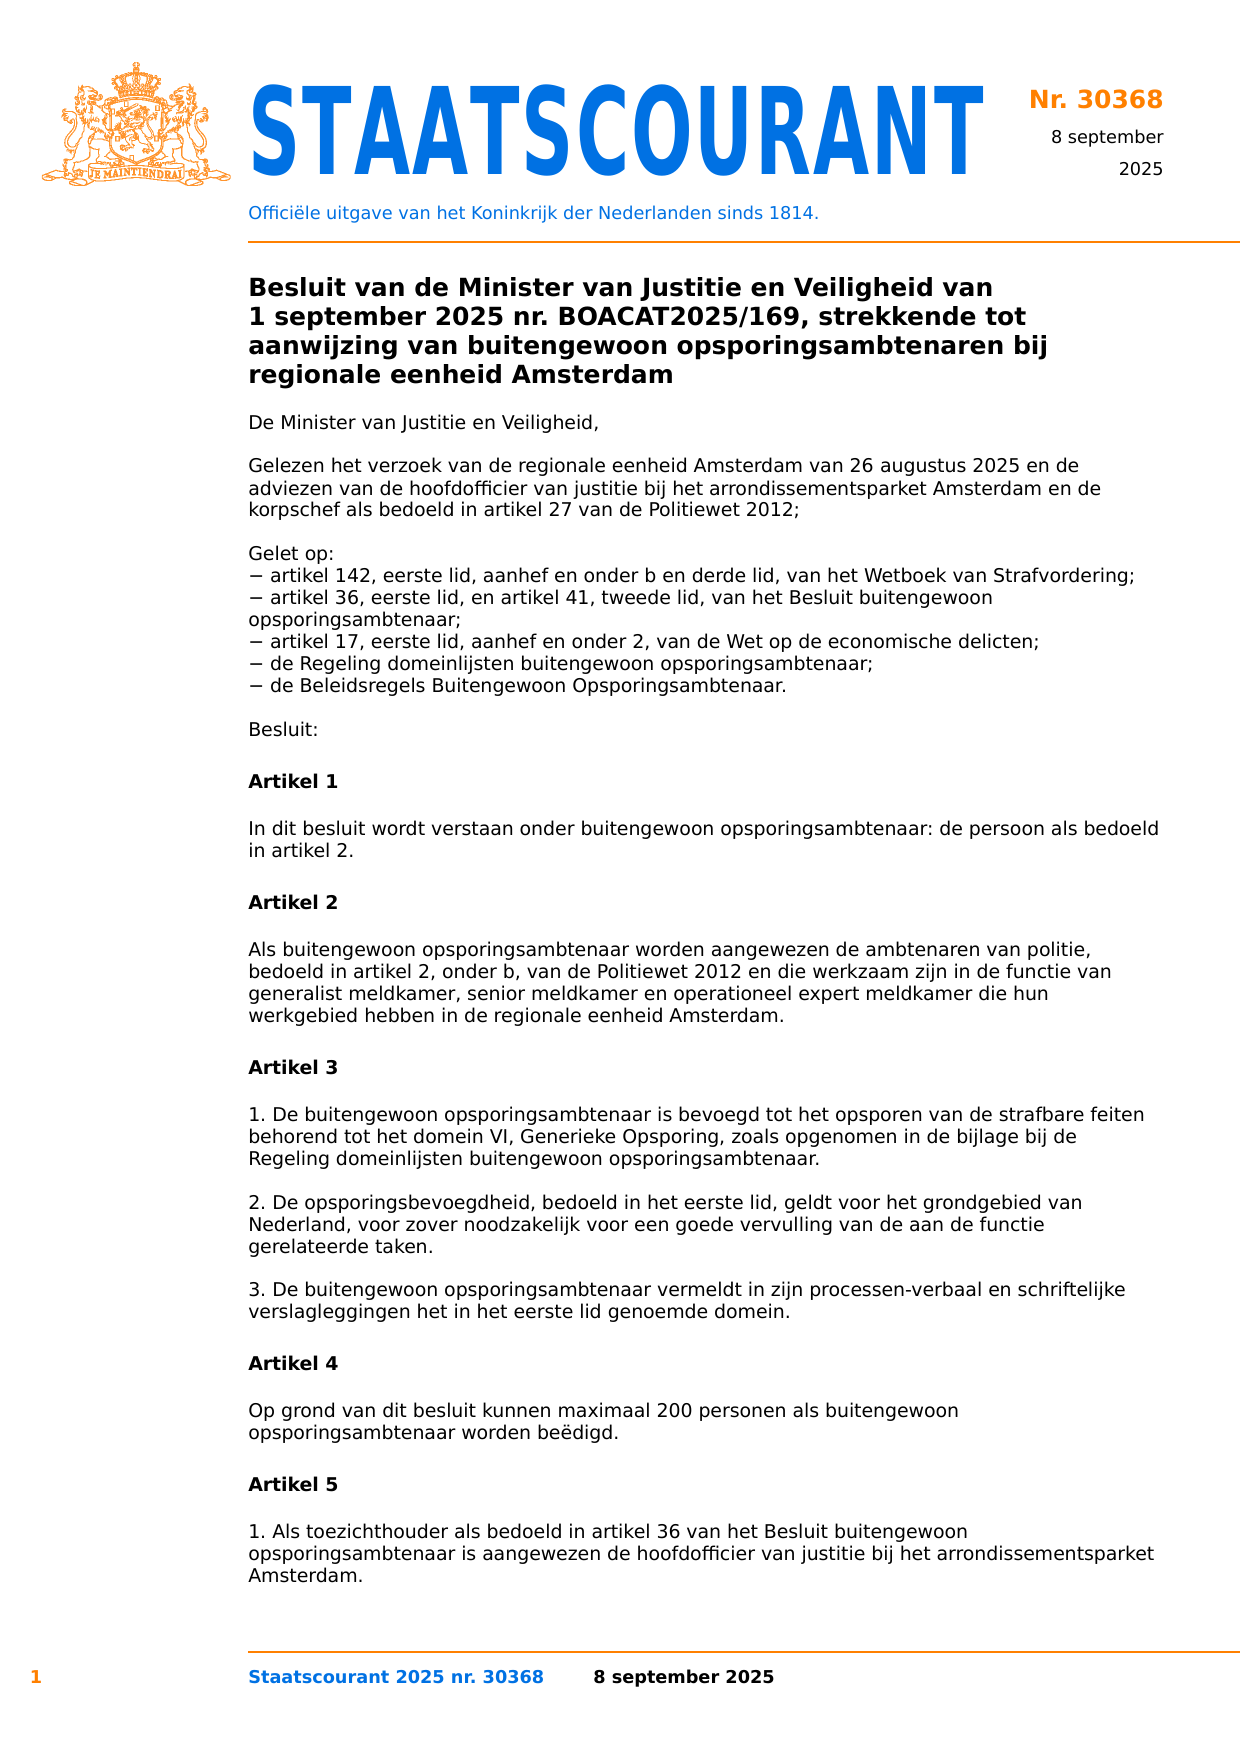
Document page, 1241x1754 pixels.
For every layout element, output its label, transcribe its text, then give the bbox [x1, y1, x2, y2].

text 1. Als toezichthouder als bedoeld in artikel 36 van het Besluit buitengewoon opsporingsambtenaar is aangewezen de hoofdofficier van justitie bij het arrondissementsparket Amsterdam. [248, 1521, 1163, 1587]
table_cell Officiële uitgave van het Koninkrijk der Nederlanden sinds 1814. [248, 203, 1240, 241]
text Als buitengewoon opsporingsambtenaar worden aangewezen de ambtenaren van politie, bedoeld in artikel 2, onder b, van de Politiewet 2012 en die werkzaam zijn in de functie van generalist meldkamer, senior meldkamer en operationeel expert meldkamer die hun werkgebied hebben in de regionale eenheid Amsterdam. [248, 939, 1163, 1027]
text De Minister van Justitie en Veiligheid, [248, 412, 1163, 433]
subtitle Artikel 3 [248, 1057, 1163, 1079]
table_header Nr. 30368 [998, 62, 1240, 121]
text In dit besluit wordt verstaan onder buitengewoon opsporingsambtenaar: de persoon als bedoeld in artikel 2. [248, 818, 1163, 862]
subtitle Besluit van de Minister van Justitie en Veiligheid van 1 september 2025 nr. BOACAT2025/169, strekkende tot aanwijzing van buitengewoon opsporingsambtenaren bij regionale eenheid Amsterdam [248, 273, 1163, 390]
text − de Regeling domeinlijsten buitengewoon opsporingsambtenaar; [248, 653, 1163, 675]
table_header [25, 62, 248, 241]
picture [41, 62, 231, 186]
text Besluit: [248, 719, 1163, 741]
text − de Beleidsregels Buitengewoon Opsporingsambtenaar. [248, 675, 1163, 697]
text Gelezen het verzoek van de regionale eenheid Amsterdam van 26 augustus 2025 en de adviezen van de hoofdofficier van justitie bij het arrondissementsparket Amsterdam en de korpschef als bedoeld in artikel 27 van de Politiewet 2012; [248, 455, 1163, 521]
subtitle Artikel 2 [248, 892, 1163, 914]
text − artikel 17, eerste lid, aanhef en onder 2, van de Wet op de economische delicten; [248, 631, 1163, 653]
subtitle Artikel 4 [248, 1353, 1163, 1375]
text 3. De buitengewoon opsporingsambtenaar vermeldt in zijn processen-verbaal en schriftelijke verslagleggingen het in het eerste lid genoemde domein. [248, 1279, 1163, 1323]
text Op grond van dit besluit kunnen maximaal 200 personen als buitengewoon opsporingsambtenaar worden beëdigd. [248, 1400, 1163, 1444]
subtitle Artikel 1 [248, 771, 1163, 793]
text 1. De buitengewoon opsporingsambtenaar is bevoegd tot het opsporen van de strafbare feiten behorend tot het domein VI, Generieke Opsporing, zoals opgenomen in de bijlage bij de Regeling domeinlijsten buitengewoon opsporingsambtenaar. [248, 1104, 1163, 1170]
subtitle Artikel 5 [248, 1474, 1163, 1496]
text 2. De opsporingsbevoegdheid, bedoeld in het eerste lid, geldt voor het grondgebied van Nederland, voor zover noodzakelijk voor een goede vervulling van de aan de functie gerelateerde taken. [248, 1192, 1163, 1257]
table_header STAATSCOURANT [248, 62, 998, 203]
text Gelet op: [248, 543, 1163, 565]
table_cell 8 september [998, 121, 1240, 153]
table_cell 2025 [998, 153, 1240, 203]
text − artikel 142, eerste lid, aanhef en onder b en derde lid, van het Wetboek van Strafvordering; [248, 565, 1163, 587]
text − artikel 36, eerste lid, en artikel 41, tweede lid, van het Besluit buitengewoon opsporingsambtenaar; [248, 587, 1163, 631]
